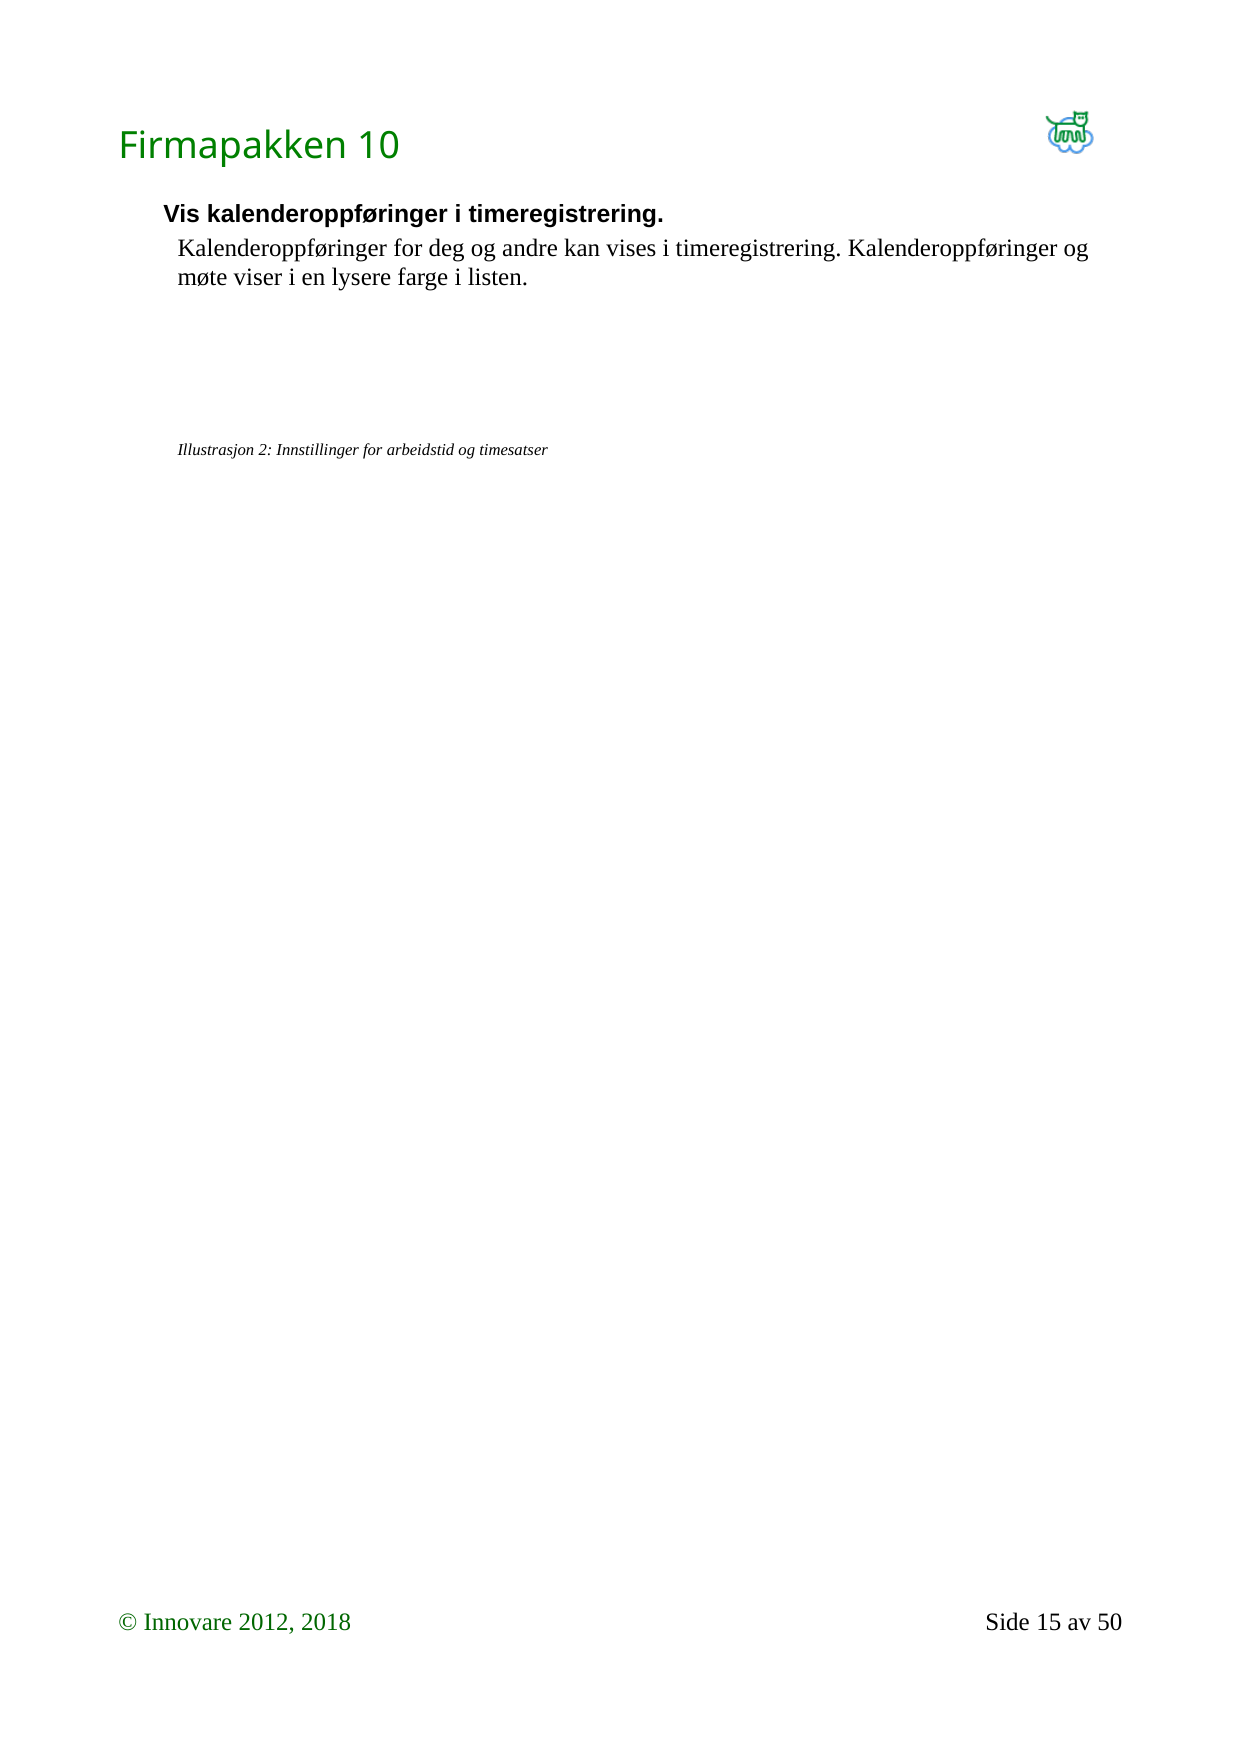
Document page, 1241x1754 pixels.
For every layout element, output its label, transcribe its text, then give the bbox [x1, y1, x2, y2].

picture [1043, 105, 1096, 158]
text Illustrasjon 2: Innstillinger for arbeidstid og timesatser [177, 440, 1063, 459]
text Kalenderoppføringer for deg og andre kan vises i timeregistrering. Kalenderoppføringer og møte viser i en lysere farge i listen. [177, 233, 1122, 291]
subtitle Vis kalenderoppføringer i timeregistrering. [163, 199, 1122, 227]
